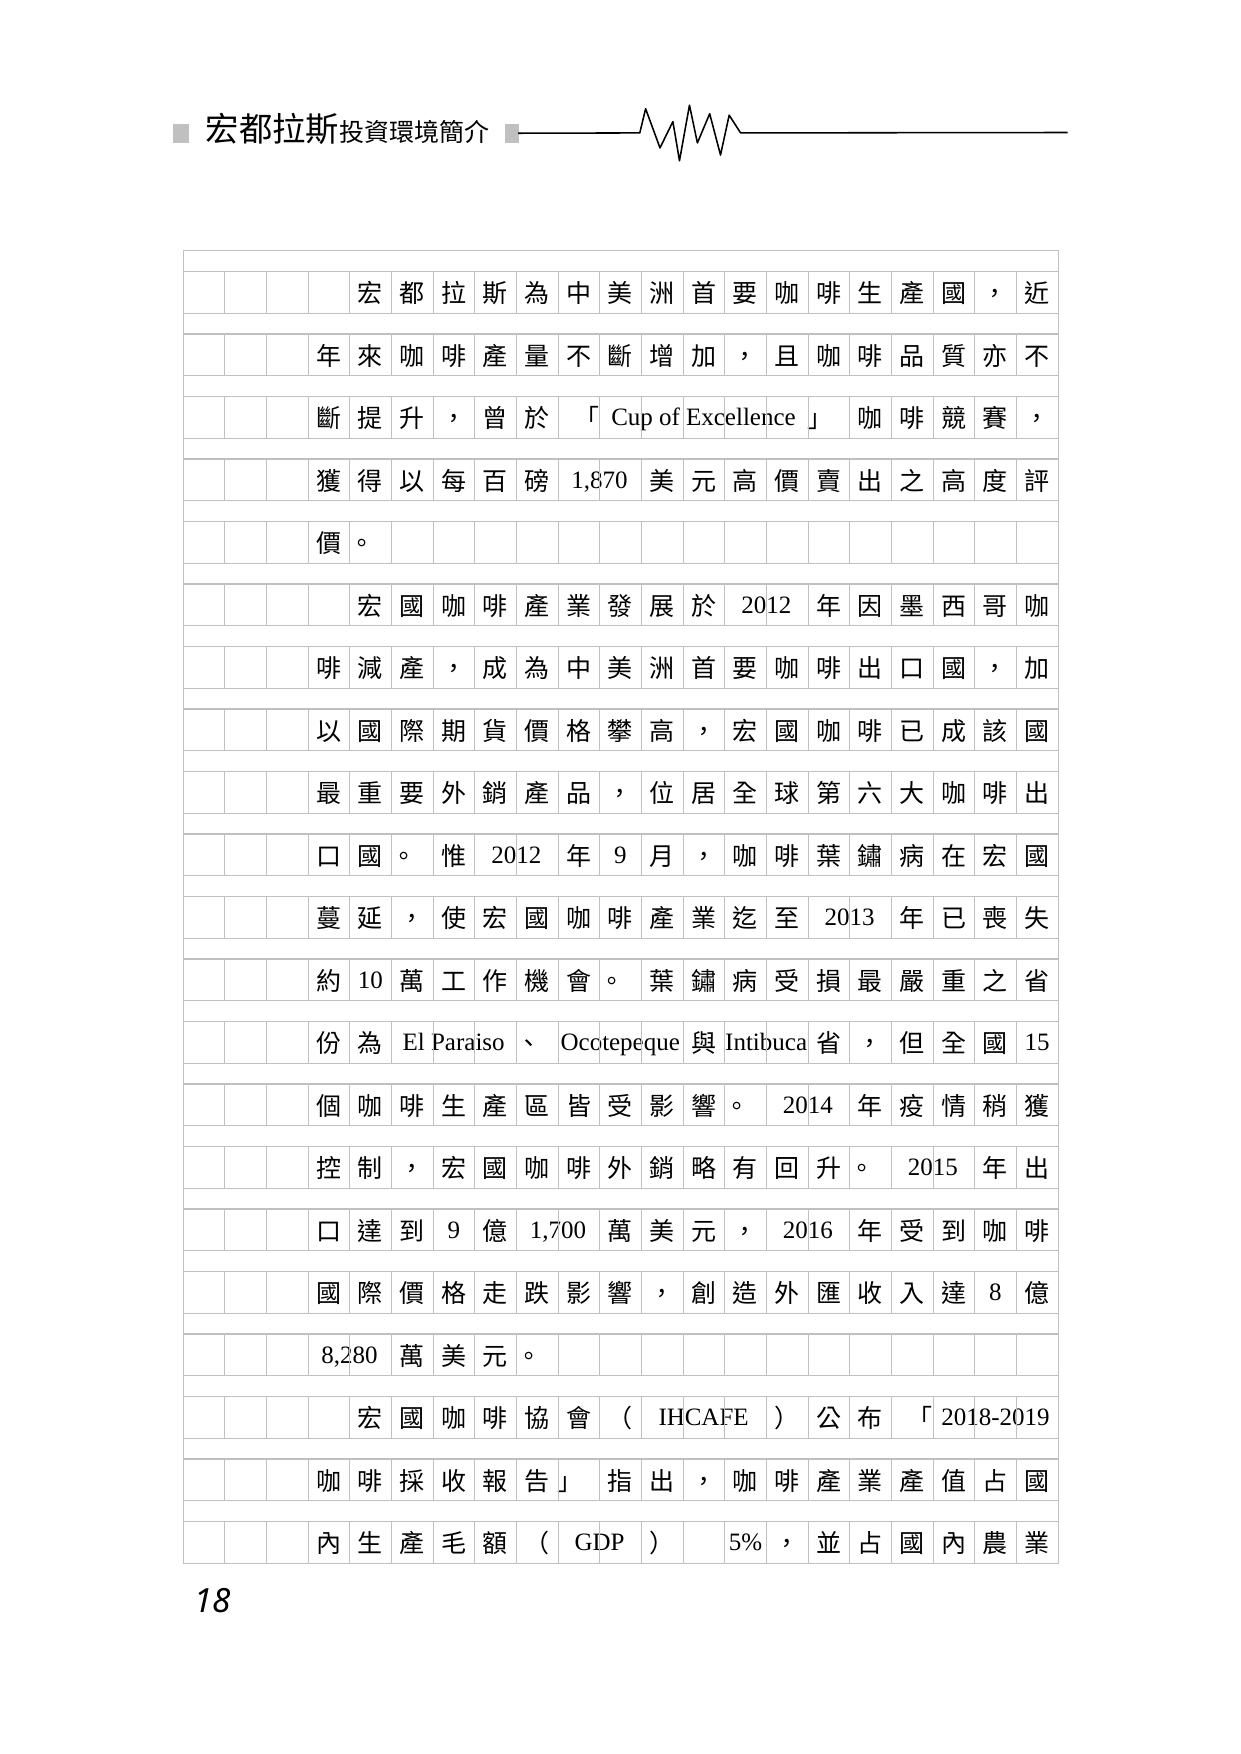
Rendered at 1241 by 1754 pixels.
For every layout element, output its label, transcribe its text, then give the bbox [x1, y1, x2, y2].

text 宏國咖啡產業發展於2012年因墨西哥咖啡減產，成為中美洲首要咖啡出口國，加以國際期貨價格攀高，宏國咖啡已成該國最重要外銷產品，位居全球第六大咖啡出口國。惟2012年9月，咖啡葉鏽病在宏國蔓延，使宏國咖啡產業迄至2013年已喪失約10萬工作機會。葉鏽病受損最嚴重之省份為El Paraiso、Ocotepeque與Intibuca省，但全國15個咖啡生產區皆受影響。2014年疫情稍獲控制，宏國咖啡外銷略有回升。2015年出口達到9億1,700萬美元，2016年受到咖啡國際價格走跌影響，創造外匯收入達8億8,280萬美元。 [281, 626, 1058, 646]
text 宏國咖啡協會（IHCAFE）公布「2018-2019咖啡採收報告」指出，咖啡產業產值占國內生產毛額（GDP） 5%，並占國內農業產值的30%。2018年出口金額達11.2億美元，創造100萬個直間接工作機會。宏國計有15個省份種植咖啡，其中 Comayagua省產量最豐，Esquías市則是最大集散城市。2019年國際咖啡價格下跌，致咖啡出口金額減少逾1.7億美元，嚴重影響宏國10萬咖啡農家庭收入。宏國政府已多次呼籲國際社會重視咖啡公平貿易價格，以協助宏國咖啡農改善生計。 [281, 1501, 1058, 1521]
text 宏國咖啡產業發展於2012年因墨西哥咖啡減產，成為中美洲首要咖啡出口國，加以國際期貨價格攀高，宏國咖啡已成該國最重要外銷產品，位居全球第六大咖啡出口國。惟2012年9月，咖啡葉鏽病在宏國蔓延，使宏國咖啡產業迄至2013年已喪失約10萬工作機會。葉鏽病受損最嚴重之省份為El Paraiso、Ocotepeque與Intibuca省，但全國15個咖啡生產區皆受影響。2014年疫情稍獲控制，宏國咖啡外銷略有回升。2015年出口達到9億1,700萬美元，2016年受到咖啡國際價格走跌影響，創造外匯收入達8億8,280萬美元。 [281, 939, 1058, 958]
text 宏國咖啡產業發展於2012年因墨西哥咖啡減產，成為中美洲首要咖啡出口國，加以國際期貨價格攀高，宏國咖啡已成該國最重要外銷產品，位居全球第六大咖啡出口國。惟2012年9月，咖啡葉鏽病在宏國蔓延，使宏國咖啡產業迄至2013年已喪失約10萬工作機會。葉鏽病受損最嚴重之省份為El Paraiso、Ocotepeque與Intibuca省，但全國15個咖啡生產區皆受影響。2014年疫情稍獲控制，宏國咖啡外銷略有回升。2015年出口達到9億1,700萬美元，2016年受到咖啡國際價格走跌影響，創造外匯收入達8億8,280萬美元。 [281, 814, 1058, 833]
text 宏都拉斯為中美洲首要咖啡生產國，近年來咖啡產量不斷增加，且咖啡品質亦不斷提升，曾於「Cup of Excellence」咖啡競賽，獲得以每百磅1,870美元高價賣出之高度評價。 [281, 439, 1058, 458]
text 宏都拉斯為中美洲首要咖啡生產國，近年來咖啡產量不斷增加，且咖啡品質亦不斷提升，曾於「Cup of Excellence」咖啡競賽，獲得以每百磅1,870美元高價賣出之高度評價。 [281, 314, 1058, 333]
text 宏國咖啡產業發展於2012年因墨西哥咖啡減產，成為中美洲首要咖啡出口國，加以國際期貨價格攀高，宏國咖啡已成該國最重要外銷產品，位居全球第六大咖啡出口國。惟2012年9月，咖啡葉鏽病在宏國蔓延，使宏國咖啡產業迄至2013年已喪失約10萬工作機會。葉鏽病受損最嚴重之省份為El Paraiso、Ocotepeque與Intibuca省，但全國15個咖啡生產區皆受影響。2014年疫情稍獲控制，宏國咖啡外銷略有回升。2015年出口達到9億1,700萬美元，2016年受到咖啡國際價格走跌影響，創造外匯收入達8億8,280萬美元。 [281, 751, 1058, 771]
text 宏國咖啡產業發展於2012年因墨西哥咖啡減產，成為中美洲首要咖啡出口國，加以國際期貨價格攀高，宏國咖啡已成該國最重要外銷產品，位居全球第六大咖啡出口國。惟2012年9月，咖啡葉鏽病在宏國蔓延，使宏國咖啡產業迄至2013年已喪失約10萬工作機會。葉鏽病受損最嚴重之省份為El Paraiso、Ocotepeque與Intibuca省，但全國15個咖啡生產區皆受影響。2014年疫情稍獲控制，宏國咖啡外銷略有回升。2015年出口達到9億1,700萬美元，2016年受到咖啡國際價格走跌影響，創造外匯收入達8億8,280萬美元。 [281, 1189, 1058, 1208]
text 宏國咖啡產業發展於2012年因墨西哥咖啡減產，成為中美洲首要咖啡出口國，加以國際期貨價格攀高，宏國咖啡已成該國最重要外銷產品，位居全球第六大咖啡出口國。惟2012年9月，咖啡葉鏽病在宏國蔓延，使宏國咖啡產業迄至2013年已喪失約10萬工作機會。葉鏽病受損最嚴重之省份為El Paraiso、Ocotepeque與Intibuca省，但全國15個咖啡生產區皆受影響。2014年疫情稍獲控制，宏國咖啡外銷略有回升。2015年出口達到9億1,700萬美元，2016年受到咖啡國際價格走跌影響，創造外匯收入達8億8,280萬美元。 [281, 564, 1058, 583]
text 宏國咖啡協會（IHCAFE）公布「2018-2019咖啡採收報告」指出，咖啡產業產值占國內生產毛額（GDP） 5%，並占國內農業產值的30%。2018年出口金額達11.2億美元，創造100萬個直間接工作機會。宏國計有15個省份種植咖啡，其中 Comayagua省產量最豐，Esquías市則是最大集散城市。2019年國際咖啡價格下跌，致咖啡出口金額減少逾1.7億美元，嚴重影響宏國10萬咖啡農家庭收入。宏國政府已多次呼籲國際社會重視咖啡公平貿易價格，以協助宏國咖啡農改善生計。 [281, 1376, 1058, 1396]
text 宏都拉斯為中美洲首要咖啡生產國，近年來咖啡產量不斷增加，且咖啡品質亦不斷提升，曾於「Cup of Excellence」咖啡競賽，獲得以每百磅1,870美元高價賣出之高度評價。 [281, 501, 1058, 521]
text 宏國咖啡產業發展於2012年因墨西哥咖啡減產，成為中美洲首要咖啡出口國，加以國際期貨價格攀高，宏國咖啡已成該國最重要外銷產品，位居全球第六大咖啡出口國。惟2012年9月，咖啡葉鏽病在宏國蔓延，使宏國咖啡產業迄至2013年已喪失約10萬工作機會。葉鏽病受損最嚴重之省份為El Paraiso、Ocotepeque與Intibuca省，但全國15個咖啡生產區皆受影響。2014年疫情稍獲控制，宏國咖啡外銷略有回升。2015年出口達到9億1,700萬美元，2016年受到咖啡國際價格走跌影響，創造外匯收入達8億8,280萬美元。 [281, 1064, 1058, 1083]
text 宏國咖啡產業發展於2012年因墨西哥咖啡減產，成為中美洲首要咖啡出口國，加以國際期貨價格攀高，宏國咖啡已成該國最重要外銷產品，位居全球第六大咖啡出口國。惟2012年9月，咖啡葉鏽病在宏國蔓延，使宏國咖啡產業迄至2013年已喪失約10萬工作機會。葉鏽病受損最嚴重之省份為El Paraiso、Ocotepeque與Intibuca省，但全國15個咖啡生產區皆受影響。2014年疫情稍獲控制，宏國咖啡外銷略有回升。2015年出口達到9億1,700萬美元，2016年受到咖啡國際價格走跌影響，創造外匯收入達8億8,280萬美元。 [281, 1251, 1058, 1271]
text 宏都拉斯為中美洲首要咖啡生產國，近年來咖啡產量不斷增加，且咖啡品質亦不斷提升，曾於「Cup of Excellence」咖啡競賽，獲得以每百磅1,870美元高價賣出之高度評價。 [281, 376, 1058, 396]
text 宏國咖啡協會（IHCAFE）公布「2018-2019咖啡採收報告」指出，咖啡產業產值占國內生產毛額（GDP） 5%，並占國內農業產值的30%。2018年出口金額達11.2億美元，創造100萬個直間接工作機會。宏國計有15個省份種植咖啡，其中 Comayagua省產量最豐，Esquías市則是最大集散城市。2019年國際咖啡價格下跌，致咖啡出口金額減少逾1.7億美元，嚴重影響宏國10萬咖啡農家庭收入。宏國政府已多次呼籲國際社會重視咖啡公平貿易價格，以協助宏國咖啡農改善生計。 [281, 1439, 1058, 1458]
text 宏國咖啡產業發展於2012年因墨西哥咖啡減產，成為中美洲首要咖啡出口國，加以國際期貨價格攀高，宏國咖啡已成該國最重要外銷產品，位居全球第六大咖啡出口國。惟2012年9月，咖啡葉鏽病在宏國蔓延，使宏國咖啡產業迄至2013年已喪失約10萬工作機會。葉鏽病受損最嚴重之省份為El Paraiso、Ocotepeque與Intibuca省，但全國15個咖啡生產區皆受影響。2014年疫情稍獲控制，宏國咖啡外銷略有回升。2015年出口達到9億1,700萬美元，2016年受到咖啡國際價格走跌影響，創造外匯收入達8億8,280萬美元。 [281, 1001, 1058, 1021]
text 宏都拉斯為中美洲首要咖啡生產國，近年來咖啡產量不斷增加，且咖啡品質亦不斷提升，曾於「Cup of Excellence」咖啡競賽，獲得以每百磅1,870美元高價賣出之高度評價。 [281, 251, 1058, 271]
text 宏國咖啡產業發展於2012年因墨西哥咖啡減產，成為中美洲首要咖啡出口國，加以國際期貨價格攀高，宏國咖啡已成該國最重要外銷產品，位居全球第六大咖啡出口國。惟2012年9月，咖啡葉鏽病在宏國蔓延，使宏國咖啡產業迄至2013年已喪失約10萬工作機會。葉鏽病受損最嚴重之省份為El Paraiso、Ocotepeque與Intibuca省，但全國15個咖啡生產區皆受影響。2014年疫情稍獲控制，宏國咖啡外銷略有回升。2015年出口達到9億1,700萬美元，2016年受到咖啡國際價格走跌影響，創造外匯收入達8億8,280萬美元。 [281, 1126, 1058, 1146]
text 宏國咖啡產業發展於2012年因墨西哥咖啡減產，成為中美洲首要咖啡出口國，加以國際期貨價格攀高，宏國咖啡已成該國最重要外銷產品，位居全球第六大咖啡出口國。惟2012年9月，咖啡葉鏽病在宏國蔓延，使宏國咖啡產業迄至2013年已喪失約10萬工作機會。葉鏽病受損最嚴重之省份為El Paraiso、Ocotepeque與Intibuca省，但全國15個咖啡生產區皆受影響。2014年疫情稍獲控制，宏國咖啡外銷略有回升。2015年出口達到9億1,700萬美元，2016年受到咖啡國際價格走跌影響，創造外匯收入達8億8,280萬美元。 [281, 689, 1058, 708]
text 宏國咖啡產業發展於2012年因墨西哥咖啡減產，成為中美洲首要咖啡出口國，加以國際期貨價格攀高，宏國咖啡已成該國最重要外銷產品，位居全球第六大咖啡出口國。惟2012年9月，咖啡葉鏽病在宏國蔓延，使宏國咖啡產業迄至2013年已喪失約10萬工作機會。葉鏽病受損最嚴重之省份為El Paraiso、Ocotepeque與Intibuca省，但全國15個咖啡生產區皆受影響。2014年疫情稍獲控制，宏國咖啡外銷略有回升。2015年出口達到9億1,700萬美元，2016年受到咖啡國際價格走跌影響，創造外匯收入達8億8,280萬美元。 [281, 876, 1058, 896]
text 宏國咖啡產業發展於2012年因墨西哥咖啡減產，成為中美洲首要咖啡出口國，加以國際期貨價格攀高，宏國咖啡已成該國最重要外銷產品，位居全球第六大咖啡出口國。惟2012年9月，咖啡葉鏽病在宏國蔓延，使宏國咖啡產業迄至2013年已喪失約10萬工作機會。葉鏽病受損最嚴重之省份為El Paraiso、Ocotepeque與Intibuca省，但全國15個咖啡生產區皆受影響。2014年疫情稍獲控制，宏國咖啡外銷略有回升。2015年出口達到9億1,700萬美元，2016年受到咖啡國際價格走跌影響，創造外匯收入達8億8,280萬美元。 [281, 1314, 1058, 1333]
